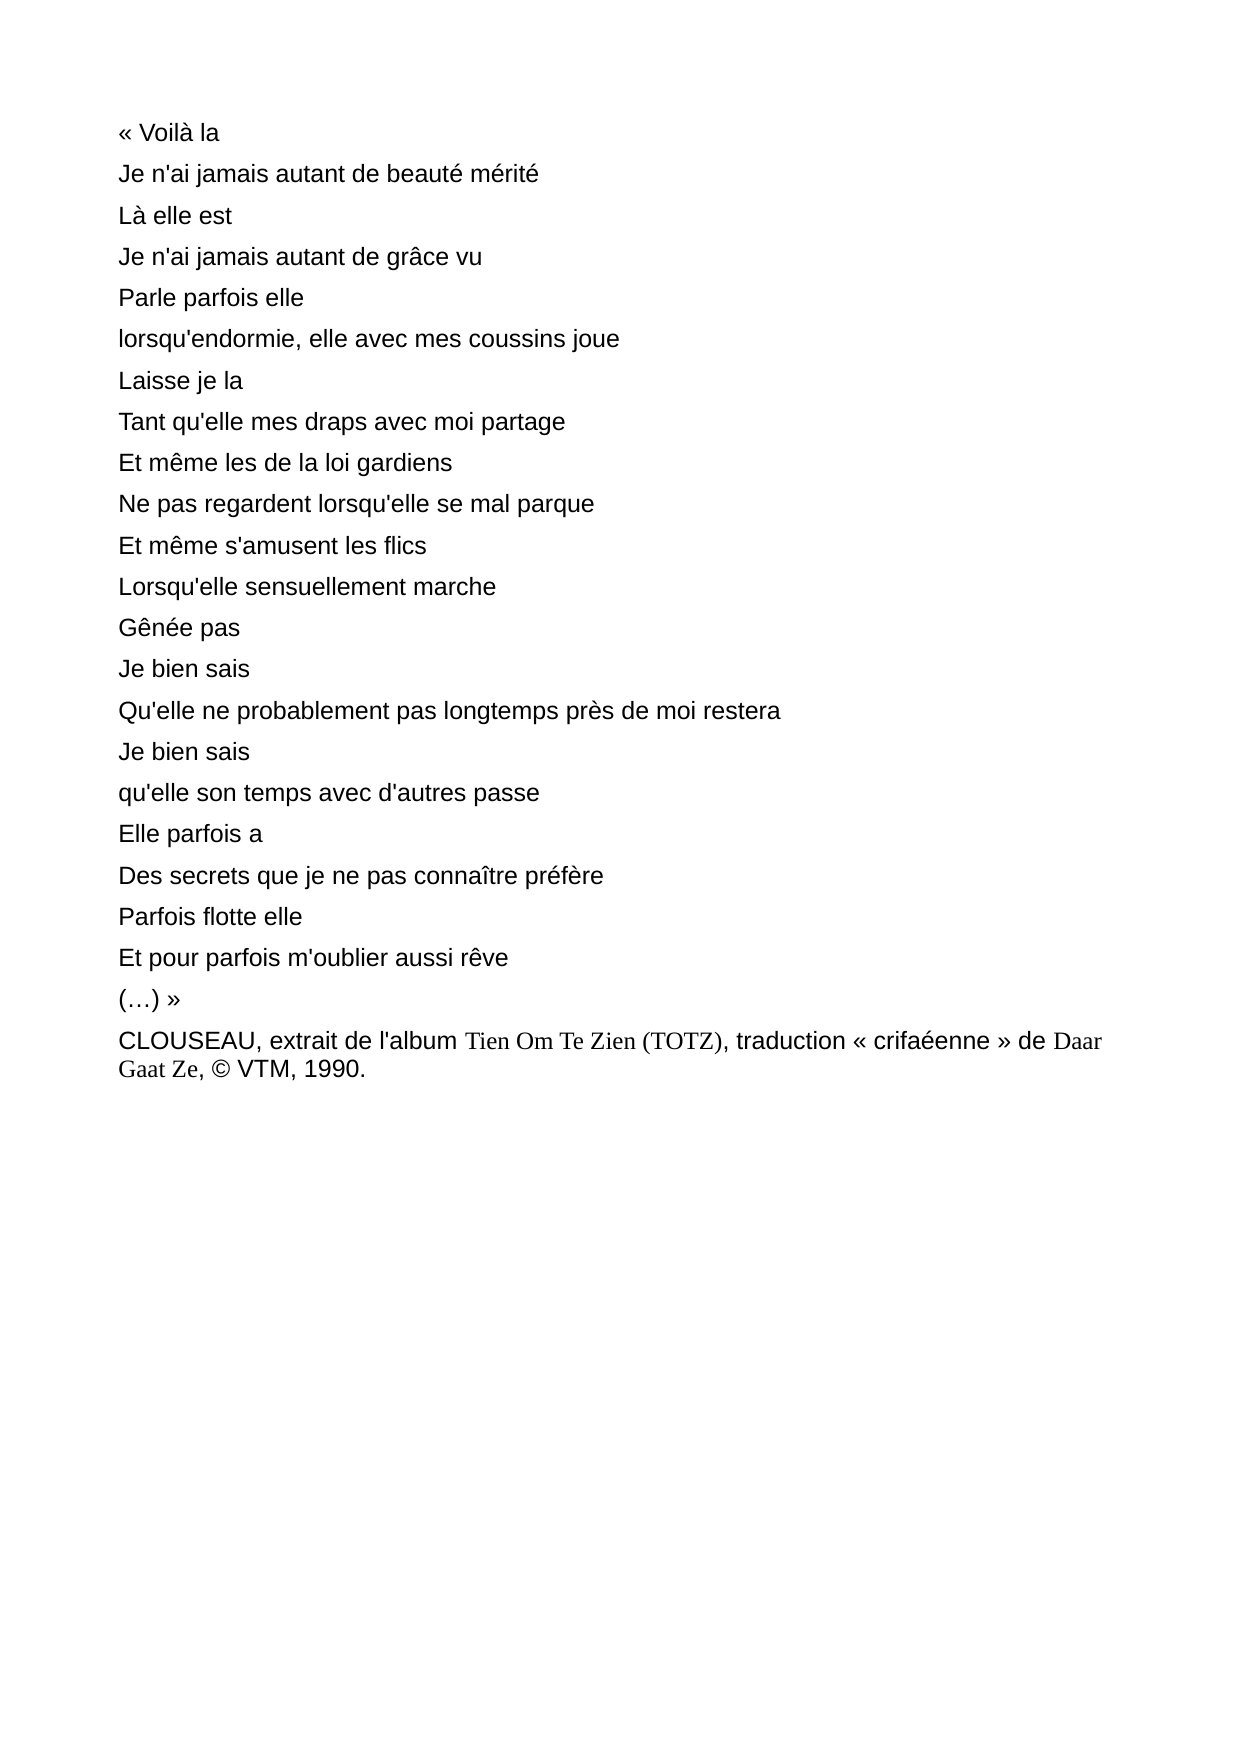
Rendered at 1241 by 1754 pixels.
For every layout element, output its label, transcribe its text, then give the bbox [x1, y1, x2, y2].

text Tant qu'elle mes draps avec moi partage [118, 407, 1122, 436]
text Des secrets que je ne pas connaître préfère [118, 861, 1122, 889]
text qu'elle son temps avec d'autres passe [118, 778, 1122, 807]
text Parfois flotte elle [118, 902, 1122, 931]
text Et pour parfois m'oublier aussi rêve [118, 943, 1122, 972]
text Gênée pas [118, 613, 1122, 642]
text Ne pas regardent lorsqu'elle se mal parque [118, 489, 1122, 518]
text Là elle est [118, 201, 1122, 229]
text (…) » [118, 984, 1122, 1013]
text Je bien sais [118, 654, 1122, 683]
text CLOUSEAU, extrait de l'album Tien Om Te Zien (TOTZ), traduction « crifaéenne » de Daar Gaat Ze, © VTM, 1990. [118, 1026, 1122, 1083]
text Laisse je la [118, 366, 1122, 394]
text Et même s'amusent les flics [118, 531, 1122, 559]
text Et même les de la loi gardiens [118, 448, 1122, 477]
text Parle parfois elle [118, 283, 1122, 312]
text Je n'ai jamais autant de grâce vu [118, 242, 1122, 271]
text Elle parfois a [118, 819, 1122, 848]
text Lorsqu'elle sensuellement marche [118, 572, 1122, 601]
text « Voilà la [118, 118, 1122, 147]
text Qu'elle ne probablement pas longtemps près de moi restera [118, 696, 1122, 724]
text Je bien sais [118, 737, 1122, 766]
text Je n'ai jamais autant de beauté mérité [118, 159, 1122, 188]
text lorsqu'endormie, elle avec mes coussins joue [118, 324, 1122, 353]
